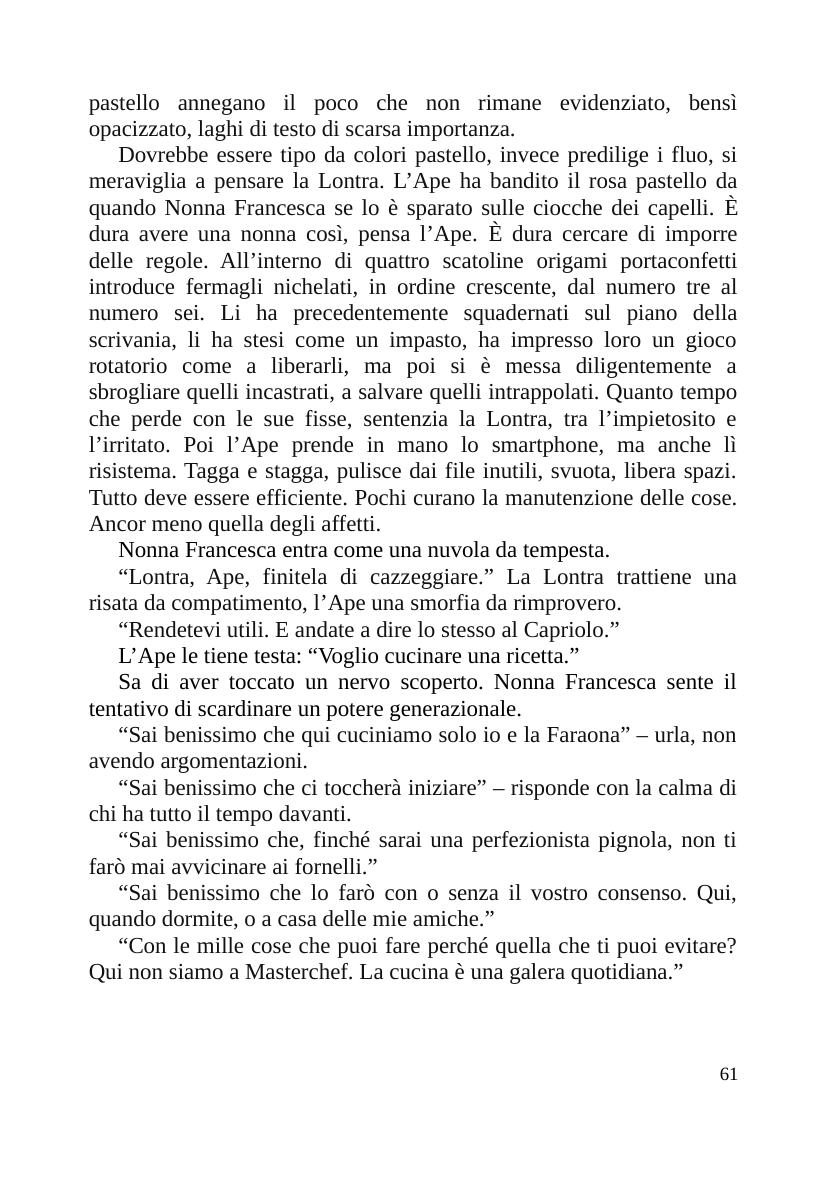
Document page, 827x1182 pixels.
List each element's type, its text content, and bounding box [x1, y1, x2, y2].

text “Lontra, Ape, finitela di cazzeggiare.” La Lontra trattiene una risata da compatimento, l’Ape una smorfia da rimprovero. [88, 563, 738, 616]
text “Sai benissimo che, finché sarai una perfezionista pignola, non ti farò mai avvicinare ai fornelli.” [88, 826, 738, 879]
text pastello annegano il poco che non rimane evidenziato, bensì opacizzato, laghi di testo di scarsa importanza. [88, 88, 738, 141]
text “Sai benissimo che qui cuciniamo solo io e la Faraona” ‒ urla, non avendo argomentazioni. [88, 721, 738, 774]
text Dovrebbe essere tipo da colori pastello, invece predilige i fluo, si meraviglia a pensare la Lontra. L’Ape ha bandito il rosa pastello da quando Nonna Francesca se lo è sparato sulle ciocche dei capelli. è dura avere una nonna così, pensa l’Ape. è dura cercare di imporre delle regole. All’interno di quattro scatoline origami portaconfetti introduce fermagli nichelati, in ordine crescente, dal numero tre al numero sei. Li ha precedentemente squadernati sul piano della scrivania, li ha stesi come un impasto, ha impresso loro un gioco rotatorio come a liberarli, ma poi si è messa diligentemente a sbrogliare quelli incastrati, a salvare quelli intrappolati. Quanto tempo che perde con le sue fisse, sentenzia la Lontra, tra l’impietosito e l’irritato. Poi l’Ape prende in mano lo smartphone, ma anche lì risistema. Tagga e stagga, pulisce dai file inutili, svuota, libera spazi. Tutto deve essere efficiente. Pochi curano la manutenzione delle cose. Ancor meno quella degli affetti. [88, 141, 738, 537]
text Sa di aver toccato un nervo scoperto. Nonna Francesca sente il tentativo di scardinare un potere generazionale. [88, 668, 738, 721]
text “Sai benissimo che ci toccherà iniziare” ‒ risponde con la calma di chi ha tutto il tempo davanti. [88, 774, 738, 826]
text “Rendetevi utili. E andate a dire lo stesso al Capriolo.” [88, 616, 738, 642]
text Nonna Francesca entra come una nuvola da tempesta. [88, 537, 738, 563]
text L’Ape le tiene testa: “Voglio cucinare una ricetta.” [88, 642, 738, 668]
text “Sai benissimo che lo farò con o senza il vostro consenso. Qui, quando dormite, o a casa delle mie amiche.” [88, 879, 738, 932]
text “Con le mille cose che puoi fare perché quella che ti puoi evitare? Qui non siamo a Masterchef. La cucina è una galera quotidiana.” [88, 932, 738, 984]
